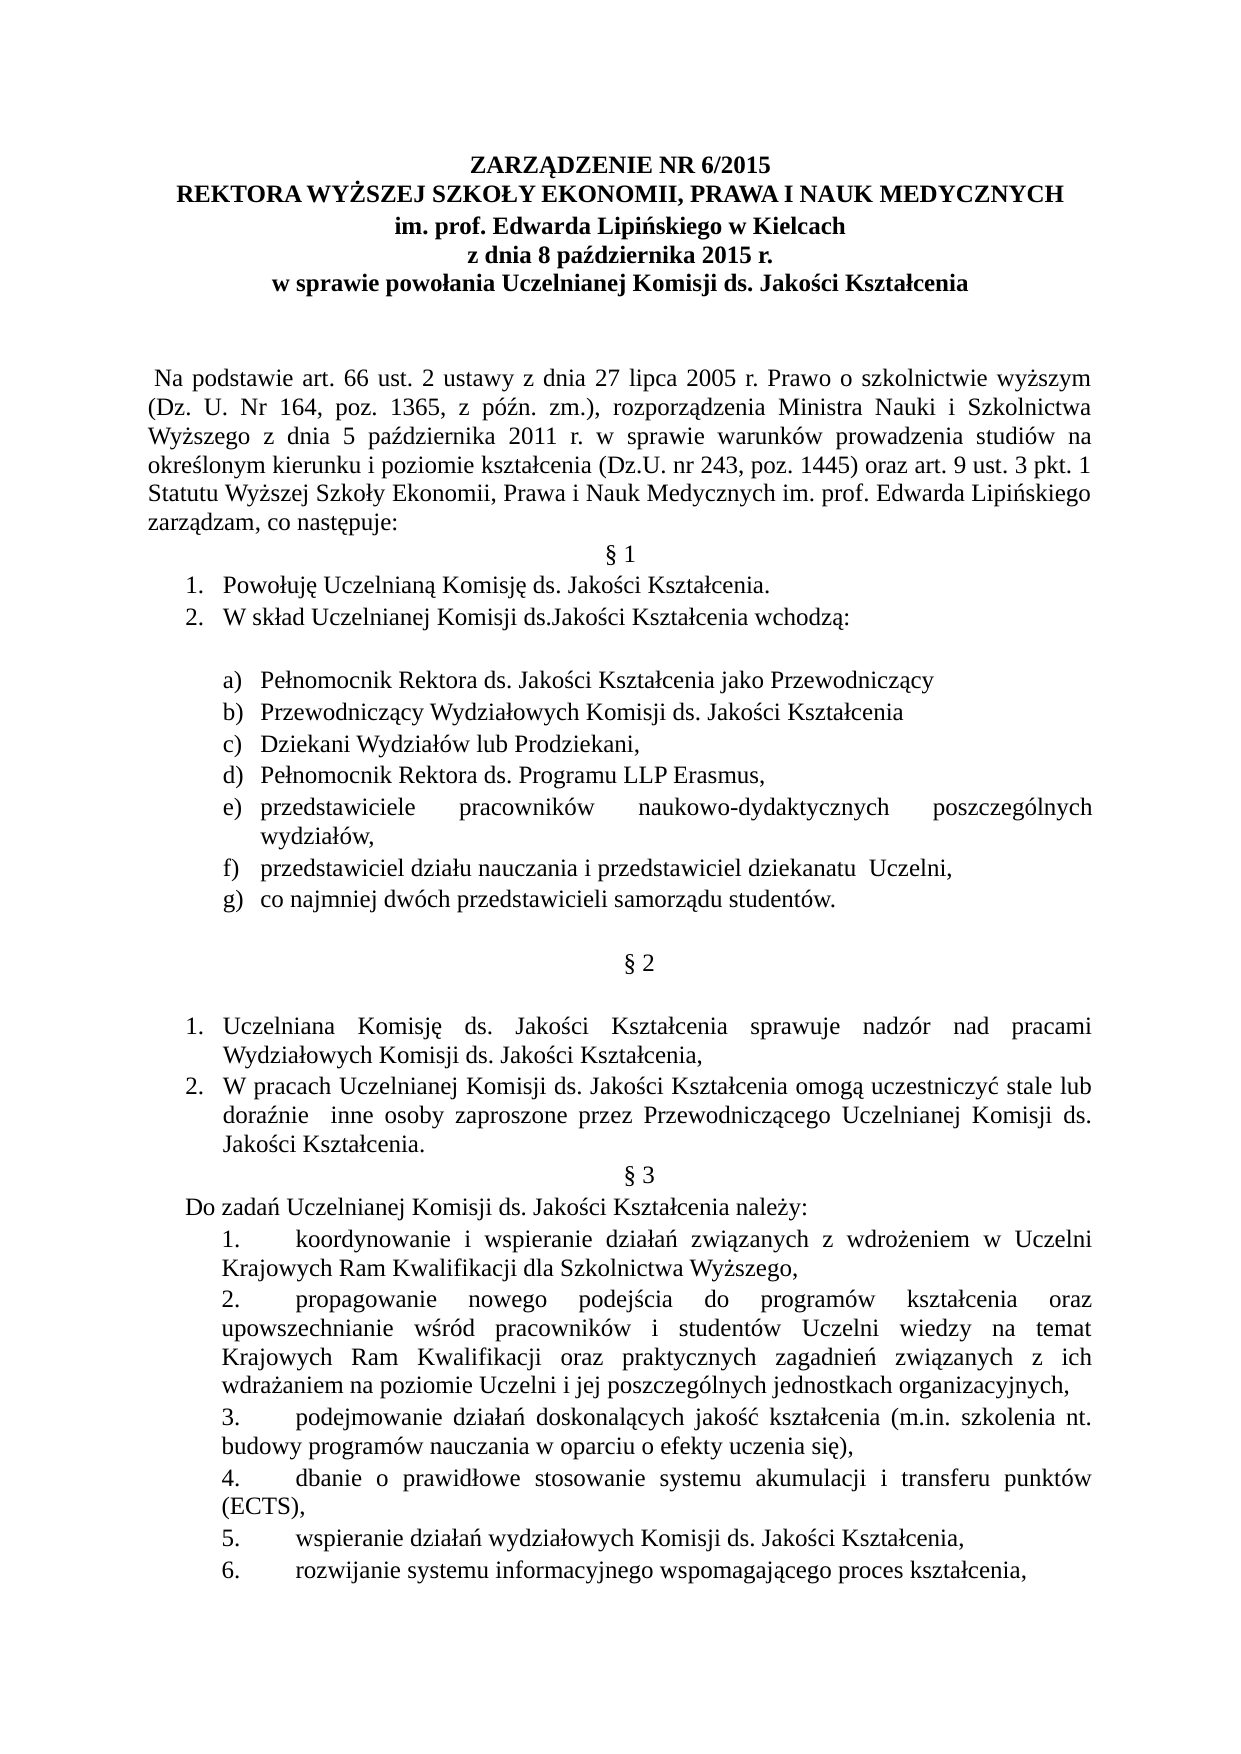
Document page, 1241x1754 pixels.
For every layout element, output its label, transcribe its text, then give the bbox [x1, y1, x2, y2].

list wspieranie działań wydziałowych Komisji ds. Jakości Kształcenia, [221, 1523, 1093, 1552]
list Powołuję Uczelnianą Komisję ds. Jakości Kształcenia. [185, 571, 1093, 599]
list W pracach Uczelnianej Komisji ds. Jakości Kształcenia omogą uczestniczyć stale lub doraźnie inne osoby zaproszone przez Przewodniczącego Uczelnianej Komisji ds. Jakości Kształcenia. [185, 1071, 1093, 1158]
list W skład Uczelnianej Komisji ds.Jakości Kształcenia wchodzą: [185, 602, 1093, 631]
text Do zadań Uczelnianej Komisji ds. Jakości Kształcenia należy: [148, 1192, 1093, 1221]
text ZARZĄDZENIE NR 6/2015 REKTORA WYŻSZEJ SZKOŁY EKONOMII, PRAWA I NAUK MEDYCZNYCH [148, 151, 1093, 208]
list Dziekani Wydziałów lub Prodziekani, [223, 729, 1093, 758]
list co najmniej dwóch przedstawicieli samorządu studentów. [223, 884, 1093, 913]
list dbanie o prawidłowe stosowanie systemu akumulacji i transferu punktów (ECTS), [221, 1463, 1093, 1520]
text § 1 [148, 539, 1093, 568]
text im. prof. Edwarda Lipińskiego w Kielcach z dnia 8 października 2015 r. w sprawie powołania Uczelnianej Komisji ds. Jakości Kształcenia [148, 211, 1093, 297]
list przedstawiciele pracowników naukowo-dydaktycznych poszczególnych wydziałów, [223, 792, 1093, 850]
list propagowanie nowego podejścia do programów kształcenia oraz upowszechnianie wśród pracowników i studentów Uczelni wiedzy na temat Krajowych Ram Kwalifikacji oraz praktycznych zagadnień związanych z ich wdrażaniem na poziomie Uczelni i jej poszczególnych jednostkach organizacyjnych, [221, 1284, 1093, 1399]
text Na podstawie art. 66 ust. 2 ustawy z dnia 27 lipca 2005 r. Prawo o szkolnictwie wyższym (Dz. U. Nr 164, poz. 1365, z późn. zm.), rozporządzenia Ministra Nauki i Szkolnictwa Wyższego z dnia 5 października 2011 r. w sprawie warunków prowadzenia studiów na określonym kierunku i poziomie kształcenia (Dz.U. nr 243, poz. 1445) oraz art. 9 ust. 3 pkt. 1 Statutu Wyższej Szkoły Ekonomii, Prawa i Nauk Medycznych im. prof. Edwarda Lipińskiego zarządzam, co następuje: [148, 363, 1093, 536]
list Przewodniczący Wydziałowych Komisji ds. Jakości Kształcenia [223, 697, 1093, 726]
text § 3 [185, 1161, 1093, 1189]
list Uczelniana Komisję ds. Jakości Kształcenia sprawuje nadzór nad pracami Wydziałowych Komisji ds. Jakości Kształcenia, [185, 1011, 1093, 1068]
text § 2 [185, 948, 1093, 976]
list koordynowanie i wspieranie działań związanych z wdrożeniem w Uczelni Krajowych Ram Kwalifikacji dla Szkolnictwa Wyższego, [221, 1224, 1093, 1281]
list Pełnomocnik Rektora ds. Jakości Kształcenia jako Przewodniczący [223, 666, 1093, 694]
list Pełnomocnik Rektora ds. Programu LLP Erasmus, [223, 761, 1093, 789]
list podejmowanie działań doskonalących jakość kształcenia (m.in. szkolenia nt. budowy programów nauczania w oparciu o efekty uczenia się), [221, 1402, 1093, 1460]
list rozwijanie systemu informacyjnego wspomagającego proces kształcenia, [221, 1555, 1093, 1583]
list przedstawiciel działu nauczania i przedstawiciel dziekanatu Uczelni, [223, 853, 1093, 881]
